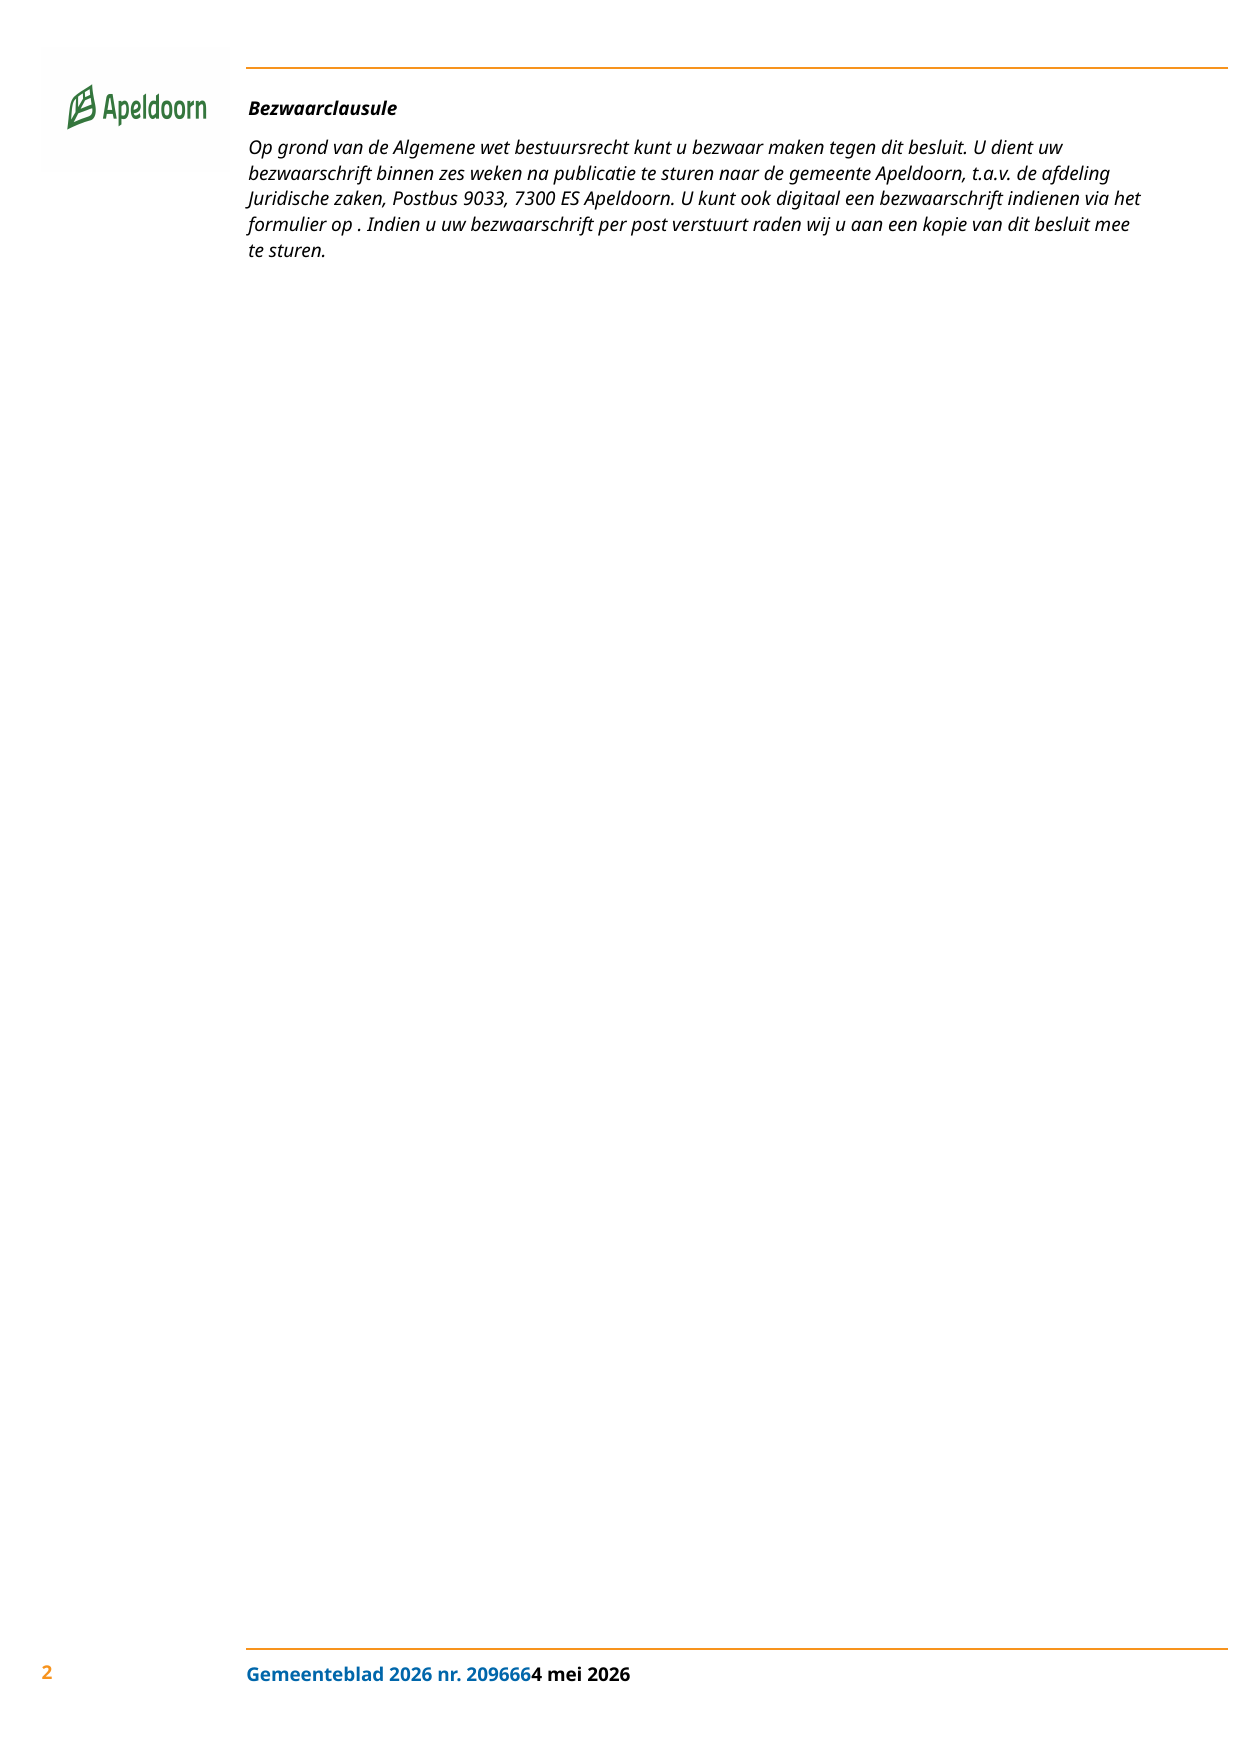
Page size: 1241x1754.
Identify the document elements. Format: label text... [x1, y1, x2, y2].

text Op grond van de Algemene wet bestuursrecht kunt u bezwaar maken tegen dit besluit. U dient uw bezwaarschrift binnen zes weken na publicatie te sturen naar de gemeente Apeldoorn, t.a.v. de afdeling Juridische zaken, Postbus 9033, 7300 ES Apeldoorn. U kunt ook digitaal een bezwaarschrift indienen via het formulier op . Indien u uw bezwaarschrift per post verstuurt raden wij u aan een kopie van dit besluit mee te sturen. [248, 134, 1152, 263]
text Bezwaarclausule [248, 95, 1152, 121]
picture [41, 47, 231, 172]
